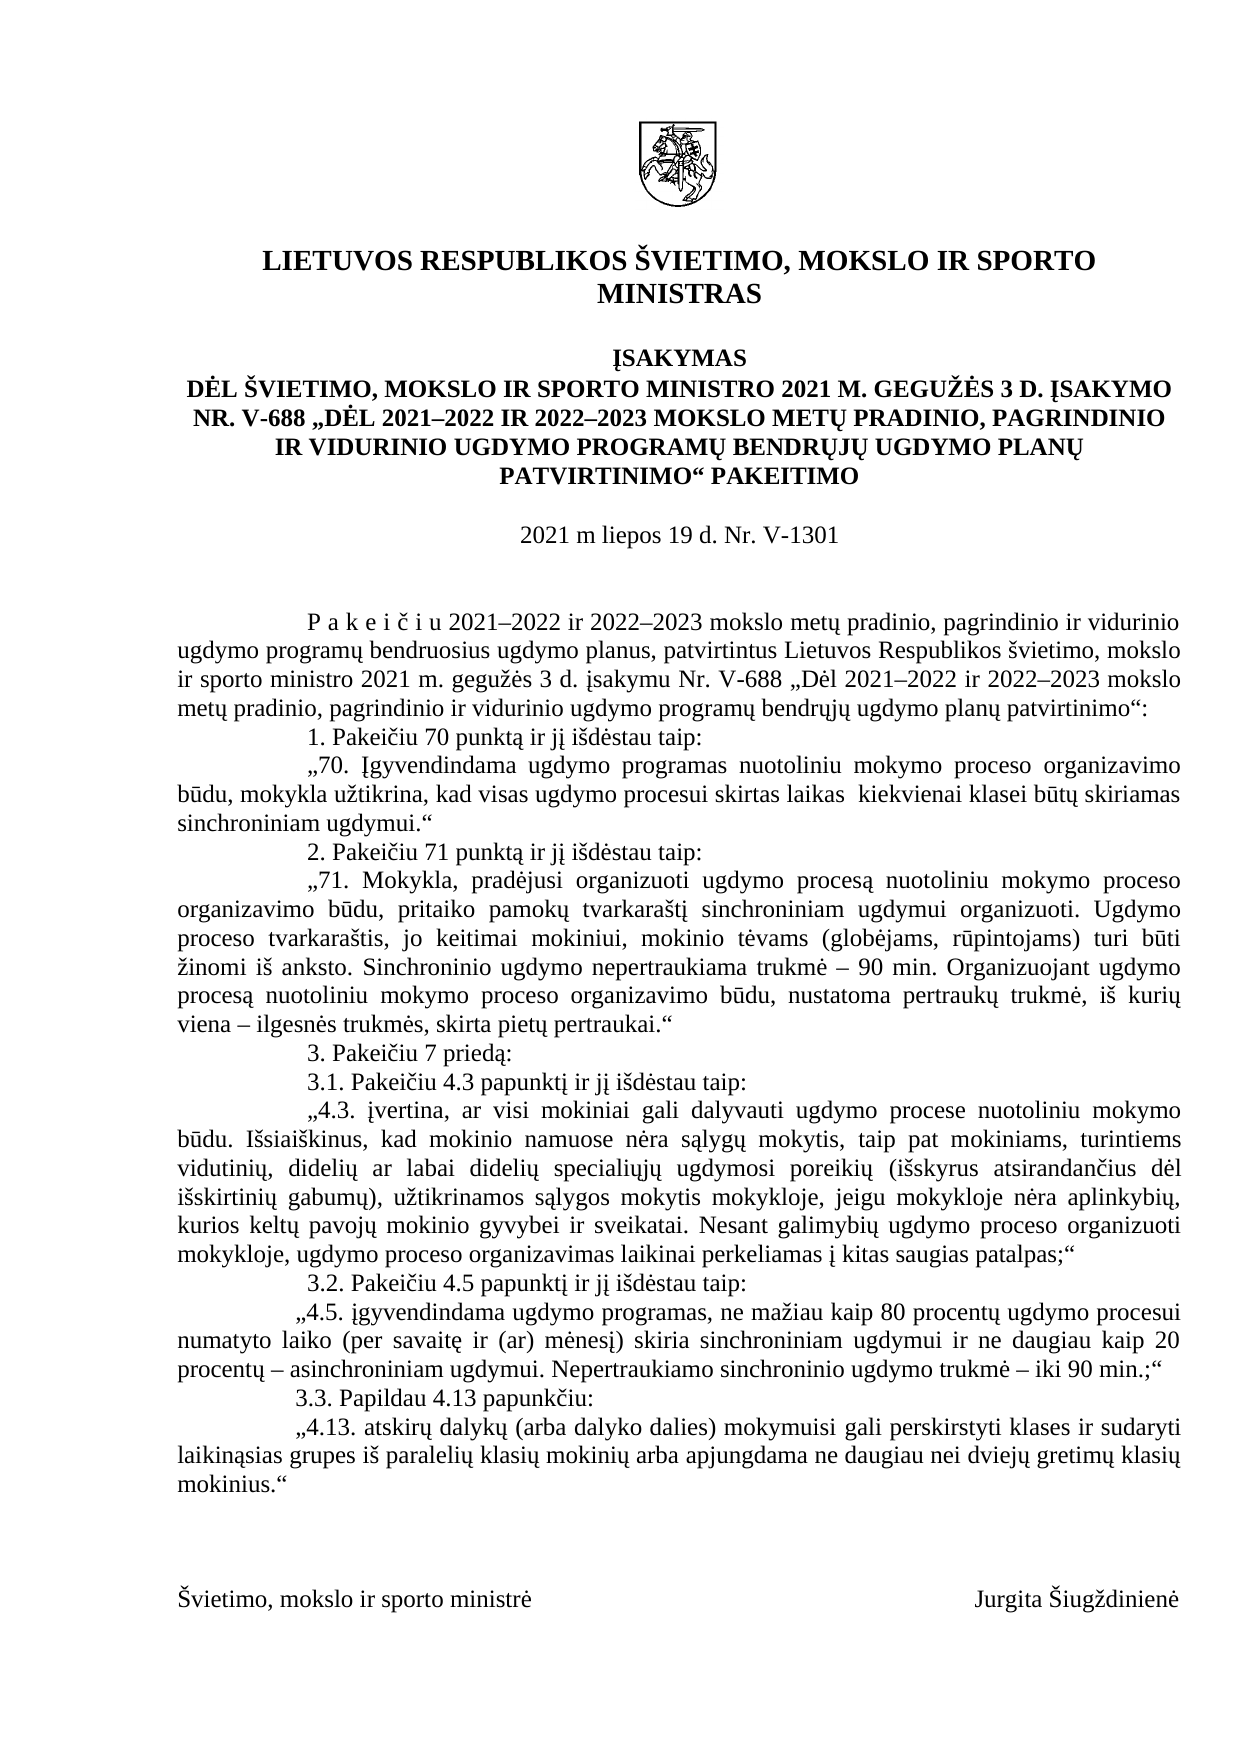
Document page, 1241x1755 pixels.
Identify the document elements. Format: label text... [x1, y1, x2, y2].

text Švietimo, mokslo ir sporto ministrė Jurgita Šiugždinienė [177, 1584, 1182, 1613]
text P a k e i č i u 2021–2022 ir 2022–2023 mokslo metų pradinio, pagrindinio ir vidurinio ugdymo programų bendruosius ugdymo planus, patvirtintus Lietuvos Respublikos švietimo, mokslo ir sporto ministro 2021 m. gegužės 3 d. įsakymu Nr. V-688 „Dėl 2021–2022 ir 2022–2023 mokslo metų pradinio, pagrindinio ir vidurinio ugdymo programų bendrųjų ugdymo planų patvirtinimo“: [177, 607, 1182, 722]
text DĖL ŠVIETIMO, MOKSLO IR SPORTO MINISTRO 2021 M. GEGUŽĖS 3 D. ĮSAKYMO NR. V-688 „DĖL 2021–2022 IR 2022–2023 MOKSLO METŲ Pradinio, PAGRINDINIO IR VIDURINIO UGDYMO PROGRAMŲ BENDRŲJŲ UGDYMO PLANŲ PATVIRTINIMO“ PAKEITIMO [177, 374, 1182, 489]
text „70. Įgyvendindama ugdymo programas nuotoliniu mokymo proceso organizavimo būdu, mokykla užtikrina, kad visas ugdymo procesui skirtas laikas kiekvienai klasei būtų skiriamas sinchroniniam ugdymui.“ [177, 751, 1182, 837]
text „4.5. įgyvendindama ugdymo programas, ne mažiau kaip 80 procentų ugdymo procesui numatyto laiko (per savaitę ir (ar) mėnesį) skiria sinchroniniam ugdymui ir ne daugiau kaip 20 procentų – asinchroniniam ugdymui. Nepertraukiamo sinchroninio ugdymo trukmė – iki 90 min.;“ [177, 1297, 1182, 1383]
text „4.3. įvertina, ar visi mokiniai gali dalyvauti ugdymo procese nuotoliniu mokymo būdu. Išsiaiškinus, kad mokinio namuose nėra sąlygų mokytis, taip pat mokiniams, turintiems vidutinių, didelių ar labai didelių specialiųjų ugdymosi poreikių (išskyrus atsirandančius dėl išskirtinių gabumų), užtikrinamos sąlygos mokytis mokykloje, jeigu mokykloje nėra aplinkybių, kurios keltų pavojų mokinio gyvybei ir sveikatai. Nesant galimybių ugdymo proceso organizuoti mokykloje, ugdymo proceso organizavimas laikinai perkeliamas į kitas saugias patalpas;“ [177, 1096, 1182, 1268]
text 2. Pakeičiu 71 punktą ir jį išdėstau taip: [177, 837, 1182, 866]
text 3.2. Pakeičiu 4.5 papunktį ir jį išdėstau taip: [177, 1268, 1182, 1297]
text „4.13. atskirų dalykų (arba dalyko dalies) mokymuisi gali perskirstyti klases ir sudaryti laikinąsias grupes iš paralelių klasių mokinių arba apjungdama ne daugiau nei dviejų gretimų klasių mokinius.“ [177, 1412, 1182, 1498]
text ĮSAKYMAS [177, 343, 1182, 372]
text „71. Mokykla, pradėjusi organizuoti ugdymo procesą nuotoliniu mokymo proceso organizavimo būdu, pritaiko pamokų tvarkaraštį sinchroniniam ugdymui organizuoti. Ugdymo proceso tvarkaraštis, jo keitimai mokiniui, mokinio tėvams (globėjams, rūpintojams) turi būti žinomi iš anksto. Sinchroninio ugdymo nepertraukiama trukmė – 90 min. Organizuojant ugdymo procesą nuotoliniu mokymo proceso organizavimo būdu, nustatoma pertraukų trukmė, iš kurių viena – ilgesnės trukmės, skirta pietų pertraukai.“ [177, 866, 1182, 1038]
text LIETUVOS RESPUBLIKOS ŠVIETIMO, MOKSLO IR SPORTO MINISTRAS [177, 243, 1182, 310]
text 3.1. Pakeičiu 4.3 papunktį ir jį išdėstau taip: [177, 1067, 1182, 1096]
text 3.3. Papildau 4.13 papunkčiu: [177, 1383, 1182, 1412]
text 2021 m liepos 19 d. Nr. V-1301 [177, 521, 1182, 549]
text 3. Pakeičiu 7 priedą: [177, 1038, 1182, 1067]
text 1. Pakeičiu 70 punktą ir jį išdėstau taip: [177, 722, 1182, 751]
